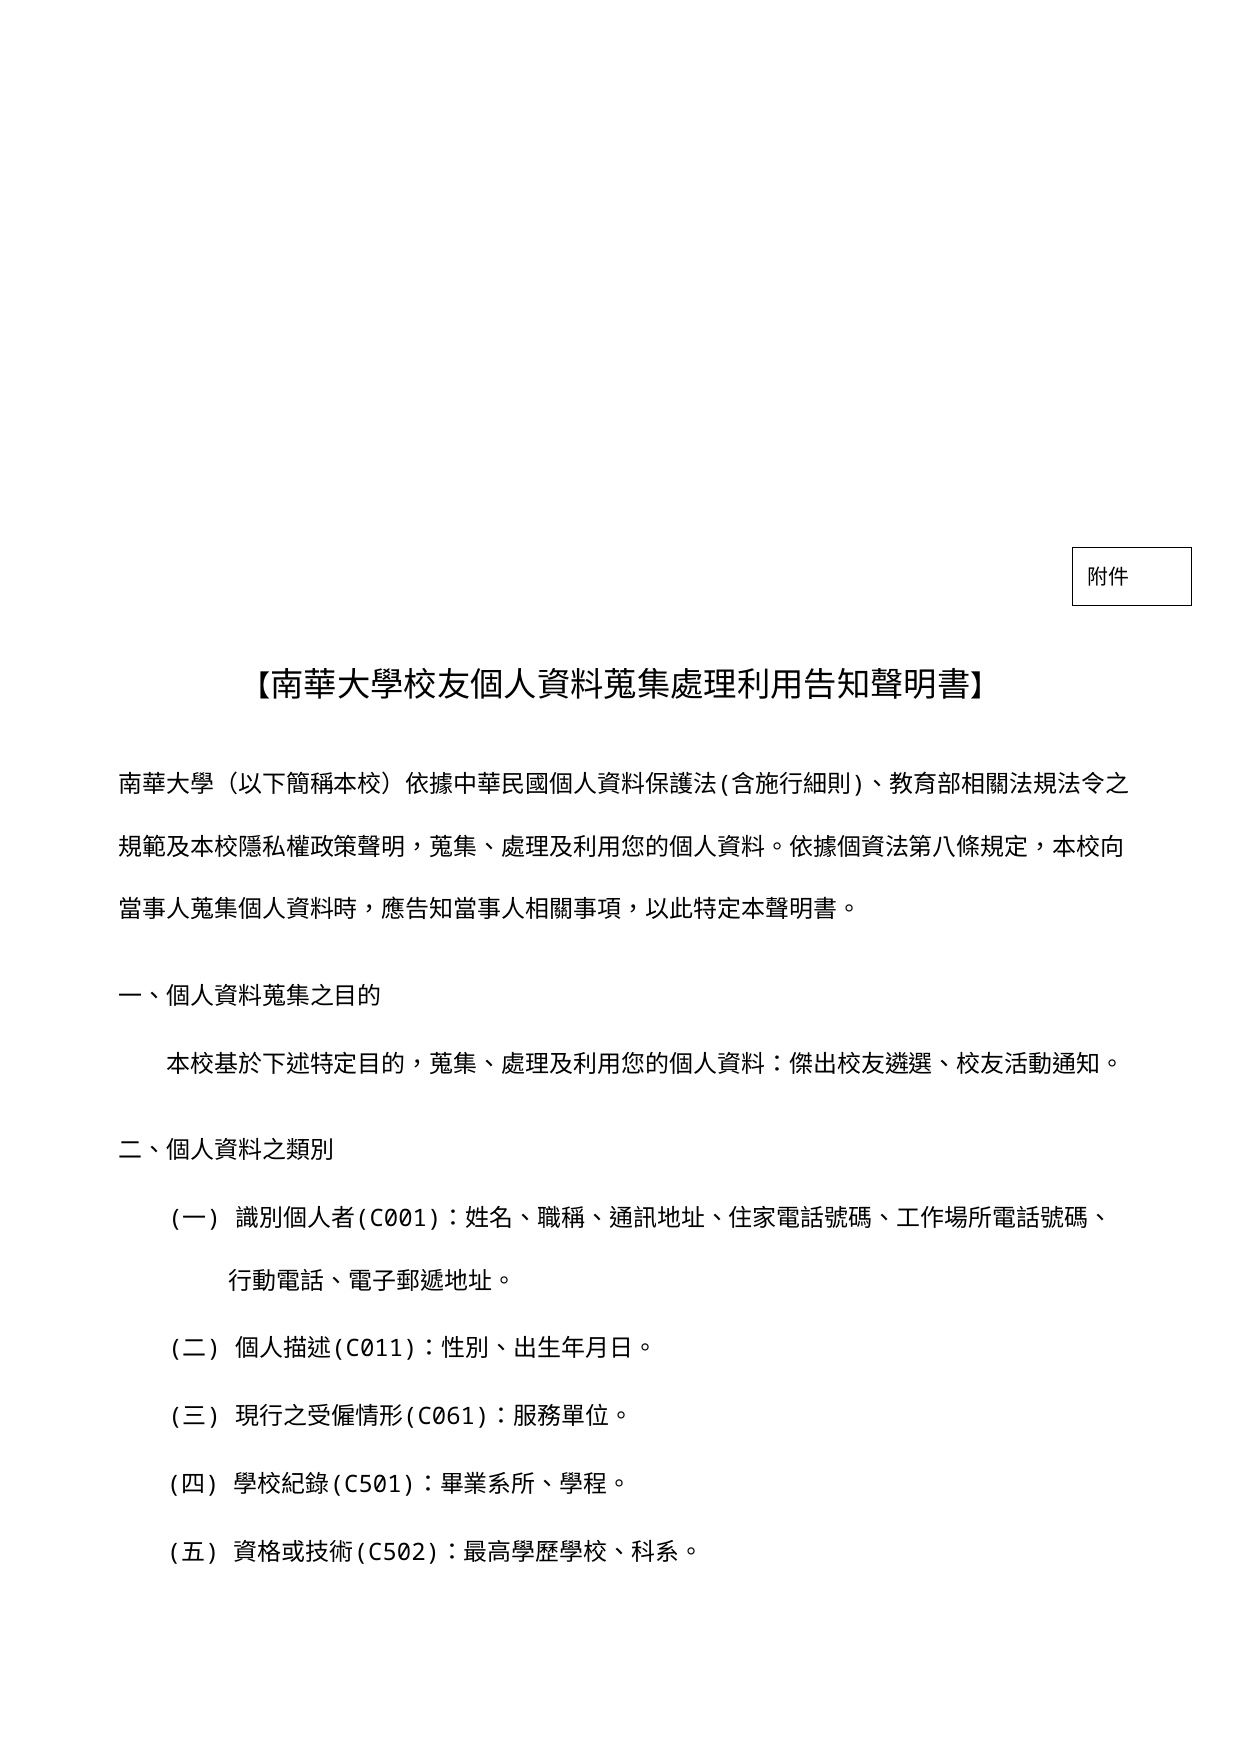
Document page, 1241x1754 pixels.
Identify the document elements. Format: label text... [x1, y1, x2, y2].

text 【南華大學校友個人資料蒐集處理利用告知聲明書】 [118, 640, 1122, 703]
text (一) 識別個人者(C001)：姓名、職稱、通訊地址、住家電話號碼、工作場所電話號碼、行動電話、電子郵遞地址。 [168, 1174, 1122, 1299]
text (四) 學校紀錄(C501)：畢業系所、學程。 [131, 1440, 1122, 1503]
text (二) 個人描述(C011)：性別、出生年月日。 [168, 1305, 1122, 1367]
text (五) 資格或技術(C502)：最高學歷學校、科系。 [131, 1508, 1122, 1570]
text 本校基於下述特定目的，蒐集、處理及利用您的個人資料：傑出校友遴選、校友活動通知。 [118, 1020, 1137, 1083]
text 南華大學（以下簡稱本校）依據中華民國個人資料保護法(含施行細則)、教育部相關法規法令之規範及本校隱私權政策聲明，蒐集、處理及利用您的個人資料。依據個資法第八條規定，本校向當事人蒐集個人資料時，應告知當事人相關事項，以此特定本聲明書。 [118, 741, 1137, 928]
text (三) 現行之受僱情形(C061)：服務單位。 [168, 1372, 1122, 1435]
text 一、個人資料蒐集之目的 [118, 952, 1122, 1015]
text 二、個人資料之類別 [118, 1107, 1122, 1169]
